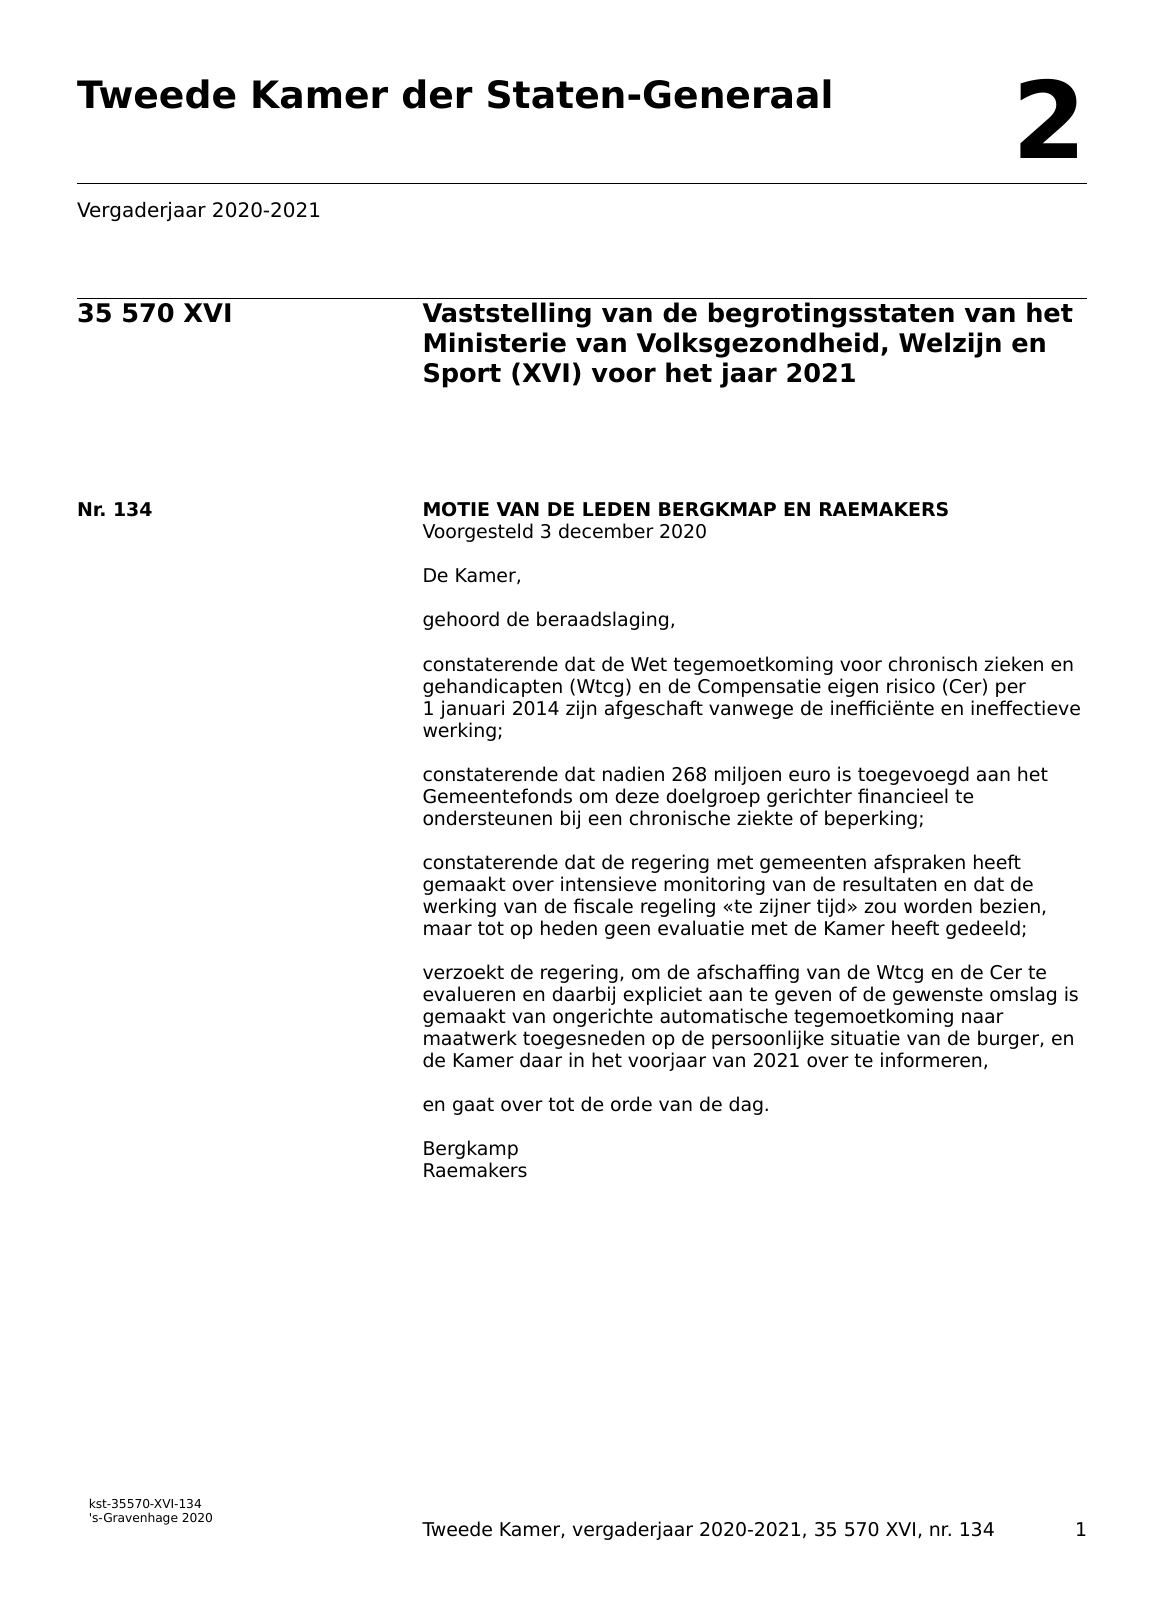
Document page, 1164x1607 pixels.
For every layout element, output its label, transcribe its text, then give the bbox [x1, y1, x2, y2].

table_header 2 [886, 59, 1087, 183]
text Voorgesteld 3 december 2020 [422, 521, 1087, 543]
text kst-35570-XVI-134 [88, 1497, 323, 1511]
text Raemakers [422, 1160, 1087, 1182]
subtitle 35 570 XVI Vaststelling van de begrotingsstaten van het Ministerie van Volksgezondheid, Welzijn en Sport (XVI) voor het jaar 2021 [77, 299, 1087, 388]
text gehoord de beraadslaging, [422, 609, 1087, 631]
text verzoekt de regering, om de afschaffing van de Wtcg en de Cer te evalueren en daarbij expliciet aan te geven of de gewenste omslag is gemaakt van ongerichte automatische tegemoetkoming naar maatwerk toegesneden op de persoonlijke situatie van de burger, en de Kamer daar in het voorjaar van 2021 over te informeren, [422, 962, 1087, 1072]
table_header Tweede Kamer der Staten-Generaal [77, 59, 886, 183]
table_cell Vergaderjaar 2020-2021 [77, 184, 1087, 298]
text en gaat over tot de orde van de dag. [422, 1094, 1087, 1116]
text Bergkamp [422, 1138, 1087, 1160]
text constaterende dat nadien 268 miljoen euro is toegevoegd aan het Gemeentefonds om deze doelgroep gerichter financieel te ondersteunen bij een chronische ziekte of beperking; [422, 764, 1087, 829]
text constaterende dat de regering met gemeenten afspraken heeft gemaakt over intensieve monitoring van de resultaten en dat de werking van de fiscale regeling «te zijner tijd» zou worden bezien, maar tot op heden geen evaluatie met de Kamer heeft gedeeld; [422, 852, 1087, 940]
text constaterende dat de Wet tegemoetkoming voor chronisch zieken en gehandicapten (Wtcg) en de Compensatie eigen risico (Cer) per 1 januari 2014 zijn afgeschaft vanwege de inefficiënte en ineffectieve werking; [422, 653, 1087, 741]
subtitle Nr. 134 MOTIE VAN DE LEDEN BERGKMAP EN RAEMAKERS [77, 499, 1087, 521]
text De Kamer, [422, 565, 1087, 587]
text 's-Gravenhage 2020 [88, 1511, 323, 1525]
